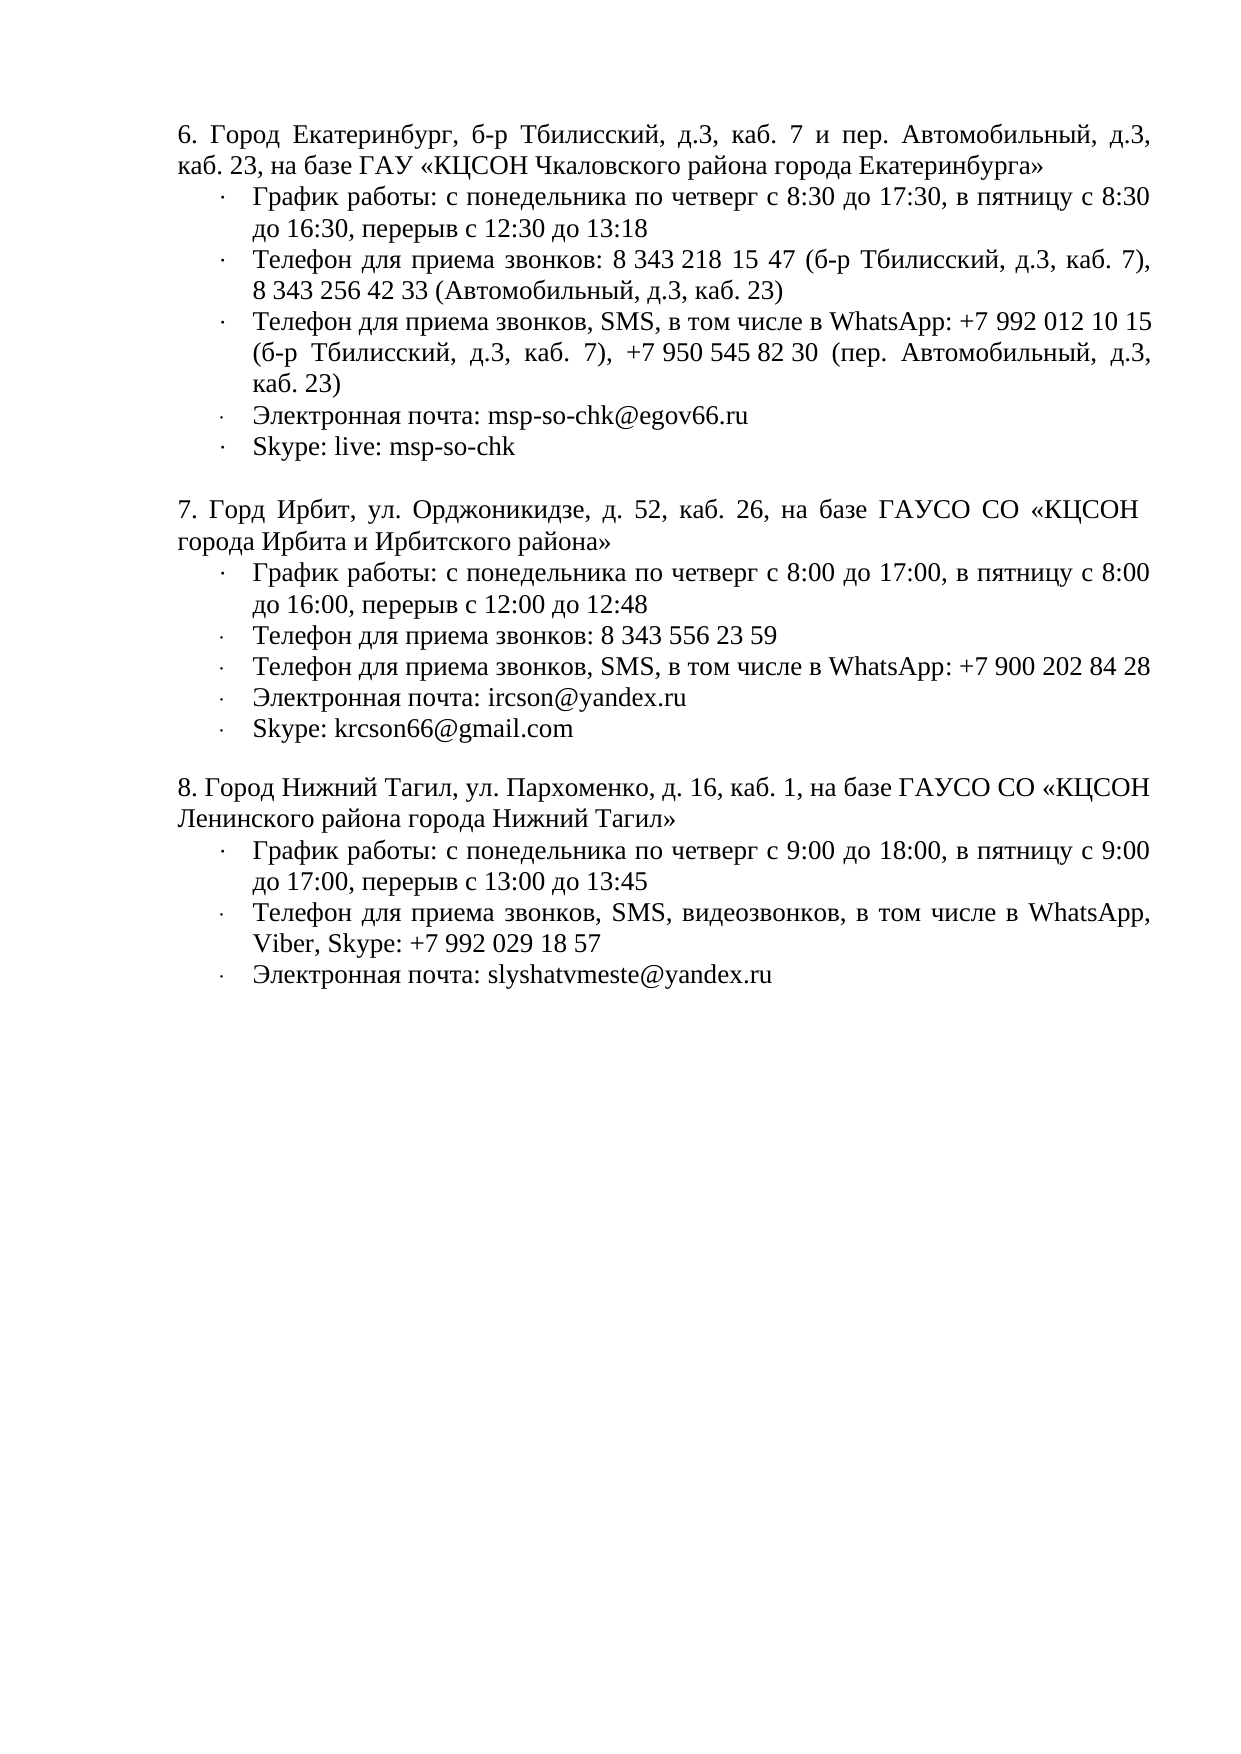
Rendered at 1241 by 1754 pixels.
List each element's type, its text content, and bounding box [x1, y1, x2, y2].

text 6. Город Екатеринбург, б-р Тбилисский, д.3, каб. 7 и пер. Автомобильный, д.3, каб. 23, на базе ГАУ «КЦСОН Чкаловского района города Екатеринбурга» [177, 118, 1152, 180]
list Skype: live: msp-so-chk [215, 430, 1152, 461]
list График работы: с понедельника по четверг с 9:00 до 18:00, в пятницу с 9:00 до 17:00, перерыв с 13:00 до 13:45 [215, 834, 1152, 896]
list Телефон для приема звонков, SMS, в том числе в WhatsApp: +7 992 012 10 15 (б-р Тбилисский, д.3, каб. 7), +7 950 545 82 30 (пер. Автомобильный, д.3, каб. 23) [215, 305, 1152, 399]
text 8. Город Нижний Тагил, ул. Пархоменко, д. 16, каб. 1, на базе ГАУСО СО «КЦСОН Ленинского района города Нижний Тагил» [177, 771, 1152, 834]
list График работы: с понедельника по четверг с 8:30 до 17:30, в пятницу с 8:30 до 16:30, перерыв с 12:30 до 13:18 [215, 180, 1152, 243]
list Электронная почта: msp-so-chk@egov66.ru [215, 399, 1152, 430]
list Электронная почта: slyshatvmeste@yandex.ru [215, 958, 1152, 989]
list Телефон для приема звонков, SMS, в том числе в WhatsApp: +7 900 202 84 28 [215, 650, 1152, 681]
list Телефон для приема звонков, SMS, видеозвонков, в том числе в WhatsApp, Viber, Skype: +7 992 029 18 57 [215, 896, 1152, 958]
list График работы: с понедельника по четверг с 8:00 до 17:00, в пятницу с 8:00 до 16:00, перерыв с 12:00 до 12:48 [215, 556, 1152, 619]
text 7. Горд Ирбит, ул. Орджоникидзе, д. 52, каб. 26, на базе ГАУСО СО «КЦСОН города Ирбита и Ирбитского района» [177, 492, 1152, 556]
list Skype: krcson66@gmail.com [215, 712, 1152, 743]
list Электронная почта: ircson@yandex.ru [215, 681, 1152, 712]
list Телефон для приема звонков: 8 343 556 23 59 [215, 619, 1152, 650]
list Телефон для приема звонков: 8 343 218 15 47 (б-р Тбилисский, д.3, каб. 7), 8 343 256 42 33 (Автомобильный, д.3, каб. 23) [215, 243, 1152, 305]
